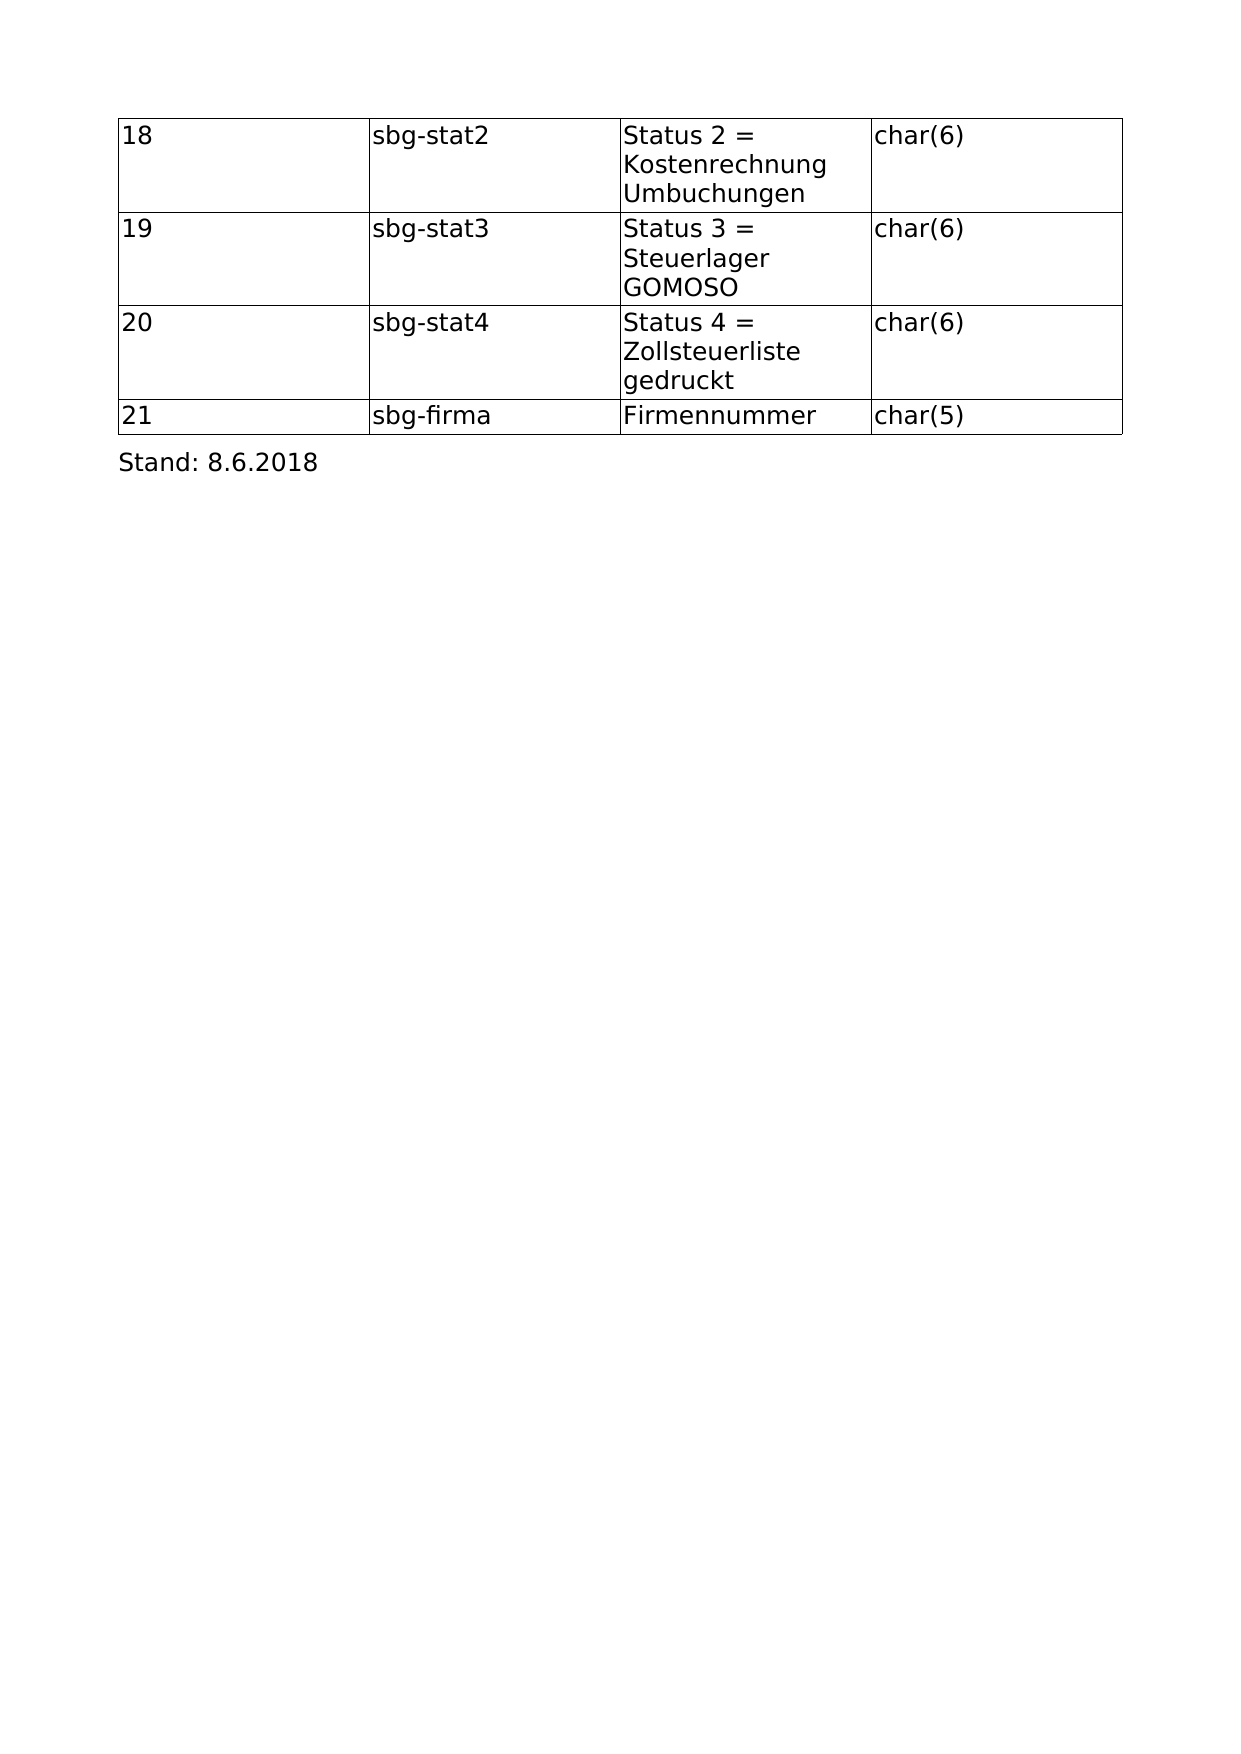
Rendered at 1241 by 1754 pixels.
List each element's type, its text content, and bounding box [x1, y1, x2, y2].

table_cell Status 4 = Zollsteuerliste gedruckt [621, 306, 871, 398]
table_cell 20 [119, 306, 369, 398]
table_cell char(5) [872, 400, 1122, 433]
table_cell 18 [119, 119, 369, 212]
table_cell sbg-stat2 [370, 119, 620, 212]
table_cell sbg-stat3 [370, 213, 620, 305]
table_cell char(6) [872, 306, 1122, 398]
table_cell char(6) [872, 119, 1122, 212]
table_cell Status 2 = Kostenrechnung Umbuchungen [621, 119, 871, 212]
table_cell 21 [119, 400, 369, 433]
table_cell 19 [119, 213, 369, 305]
table_cell char(6) [872, 213, 1122, 305]
table_cell Status 3 = Steuerlager GOMOSO [621, 213, 871, 305]
table_cell sbg-firma [370, 400, 620, 433]
table_cell Firmennummer [621, 400, 871, 433]
table_cell sbg-stat4 [370, 306, 620, 398]
text Stand: 8.6.2018 [118, 448, 1122, 478]
